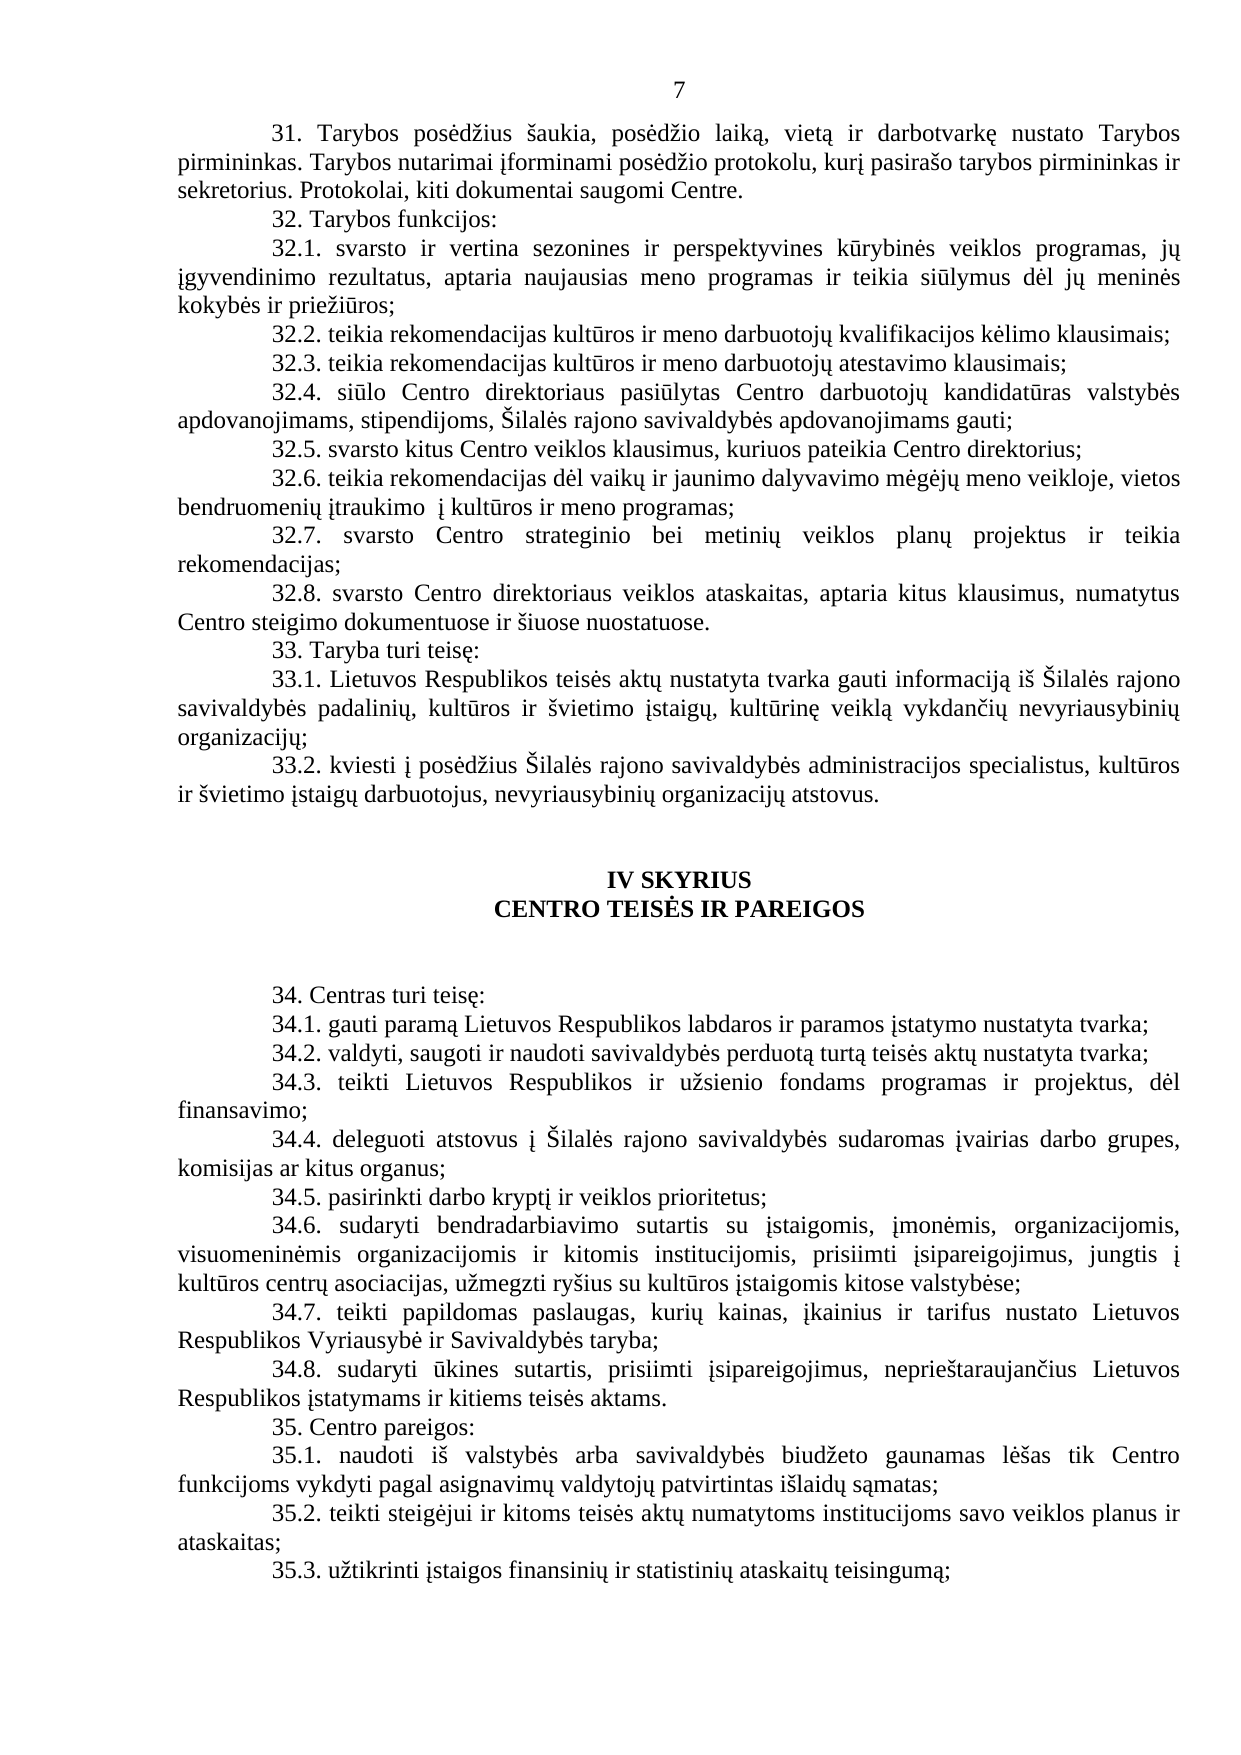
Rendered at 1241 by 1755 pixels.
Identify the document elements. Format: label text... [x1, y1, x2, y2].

text 32.7. svarsto Centro strateginio bei metinių veiklos planų projektus ir teikia rekomendacijas; [177, 521, 1181, 578]
text 34.1. gauti paramą Lietuvos Respublikos labdaros ir paramos įstatymo nustatyta tvarka; [177, 1009, 1181, 1038]
text IV SKYRIUS [177, 866, 1181, 894]
text 33.1. Lietuvos Respublikos teisės aktų nustatyta tvarka gauti informaciją iš Šilalės rajono savivaldybės padalinių, kultūros ir švietimo įstaigų, kultūrinę veiklą vykdančių nevyriausybinių organizacijų; [177, 664, 1181, 751]
text 34.5. pasirinkti darbo kryptį ir veiklos prioritetus; [177, 1182, 1181, 1211]
text 33.2. kviesti į posėdžius Šilalės rajono savivaldybės administracijos specialistus, kultūros ir švietimo įstaigų darbuotojus, nevyriausybinių organizacijų atstovus. [177, 751, 1181, 808]
text 35.1. naudoti iš valstybės arba savivaldybės biudžeto gaunamas lėšas tik Centro funkcijoms vykdyti pagal asignavimų valdytojų patvirtintas išlaidų sąmatas; [177, 1441, 1181, 1498]
text 32.3. teikia rekomendacijas kultūros ir meno darbuotojų atestavimo klausimais; [177, 348, 1181, 377]
text 34.8. sudaryti ūkines sutartis, prisiimti įsipareigojimus, neprieštaraujančius Lietuvos Respublikos įstatymams ir kitiems teisės aktams. [177, 1354, 1181, 1412]
text 34.7. teikti papildomas paslaugas, kurių kainas, įkainius ir tarifus nustato Lietuvos Respublikos Vyriausybė ir Savivaldybės taryba; [177, 1297, 1181, 1354]
text 34. Centras turi teisę: [177, 981, 1181, 1009]
text 32.1. svarsto ir vertina sezonines ir perspektyvines kūrybinės veiklos programas, jų įgyvendinimo rezultatus, aptaria naujausias meno programas ir teikia siūlymus dėl jų meninės kokybės ir priežiūros; [177, 233, 1181, 319]
text 31. Tarybos posėdžius šaukia, posėdžio laiką, vietą ir darbotvarkę nustato Tarybos pirmininkas. Tarybos nutarimai įforminami posėdžio protokolu, kurį pasirašo tarybos pirmininkas ir sekretorius. Protokolai, kiti dokumentai saugomi Centre. [177, 118, 1181, 204]
text 35.2. teikti steigėjui ir kitoms teisės aktų numatytoms institucijoms savo veiklos planus ir ataskaitas; [177, 1498, 1181, 1556]
text CENTRO TEISĖS IR PAREIGOS [177, 894, 1181, 923]
text 32.6. teikia rekomendacijas dėl vaikų ir jaunimo dalyvavimo mėgėjų meno veikloje, vietos bendruomenių įtraukimo į kultūros ir meno programas; [177, 463, 1181, 521]
text 34.3. teikti Lietuvos Respublikos ir užsienio fondams programas ir projektus, dėl finansavimo; [177, 1067, 1181, 1124]
text 34.4. deleguoti atstovus į Šilalės rajono savivaldybės sudaromas įvairias darbo grupes, komisijas ar kitus organus; [177, 1124, 1181, 1182]
text 32.5. svarsto kitus Centro veiklos klausimus, kuriuos pateikia Centro direktorius; [177, 434, 1181, 463]
text 35.3. užtikrinti įstaigos finansinių ir statistinių ataskaitų teisingumą; [177, 1556, 1181, 1584]
text 35. Centro pareigos: [177, 1412, 1181, 1441]
text 32.2. teikia rekomendacijas kultūros ir meno darbuotojų kvalifikacijos kėlimo klausimais; [177, 319, 1181, 348]
text 32.4. siūlo Centro direktoriaus pasiūlytas Centro darbuotojų kandidatūras valstybės apdovanojimams, stipendijoms, Šilalės rajono savivaldybės apdovanojimams gauti; [177, 377, 1181, 434]
text 32. Tarybos funkcijos: [177, 204, 1181, 233]
text 34.6. sudaryti bendradarbiavimo sutartis su įstaigomis, įmonėmis, organizacijomis, visuomeninėmis organizacijomis ir kitomis institucijomis, prisiimti įsipareigojimus, jungtis į kultūros centrų asociacijas, užmegzti ryšius su kultūros įstaigomis kitose valstybėse; [177, 1211, 1181, 1297]
text 34.2. valdyti, saugoti ir naudoti savivaldybės perduotą turtą teisės aktų nustatyta tvarka; [177, 1038, 1181, 1067]
text 32.8. svarsto Centro direktoriaus veiklos ataskaitas, aptaria kitus klausimus, numatytus Centro steigimo dokumentuose ir šiuose nuostatuose. [177, 578, 1181, 636]
text 33. Taryba turi teisę: [177, 636, 1181, 664]
